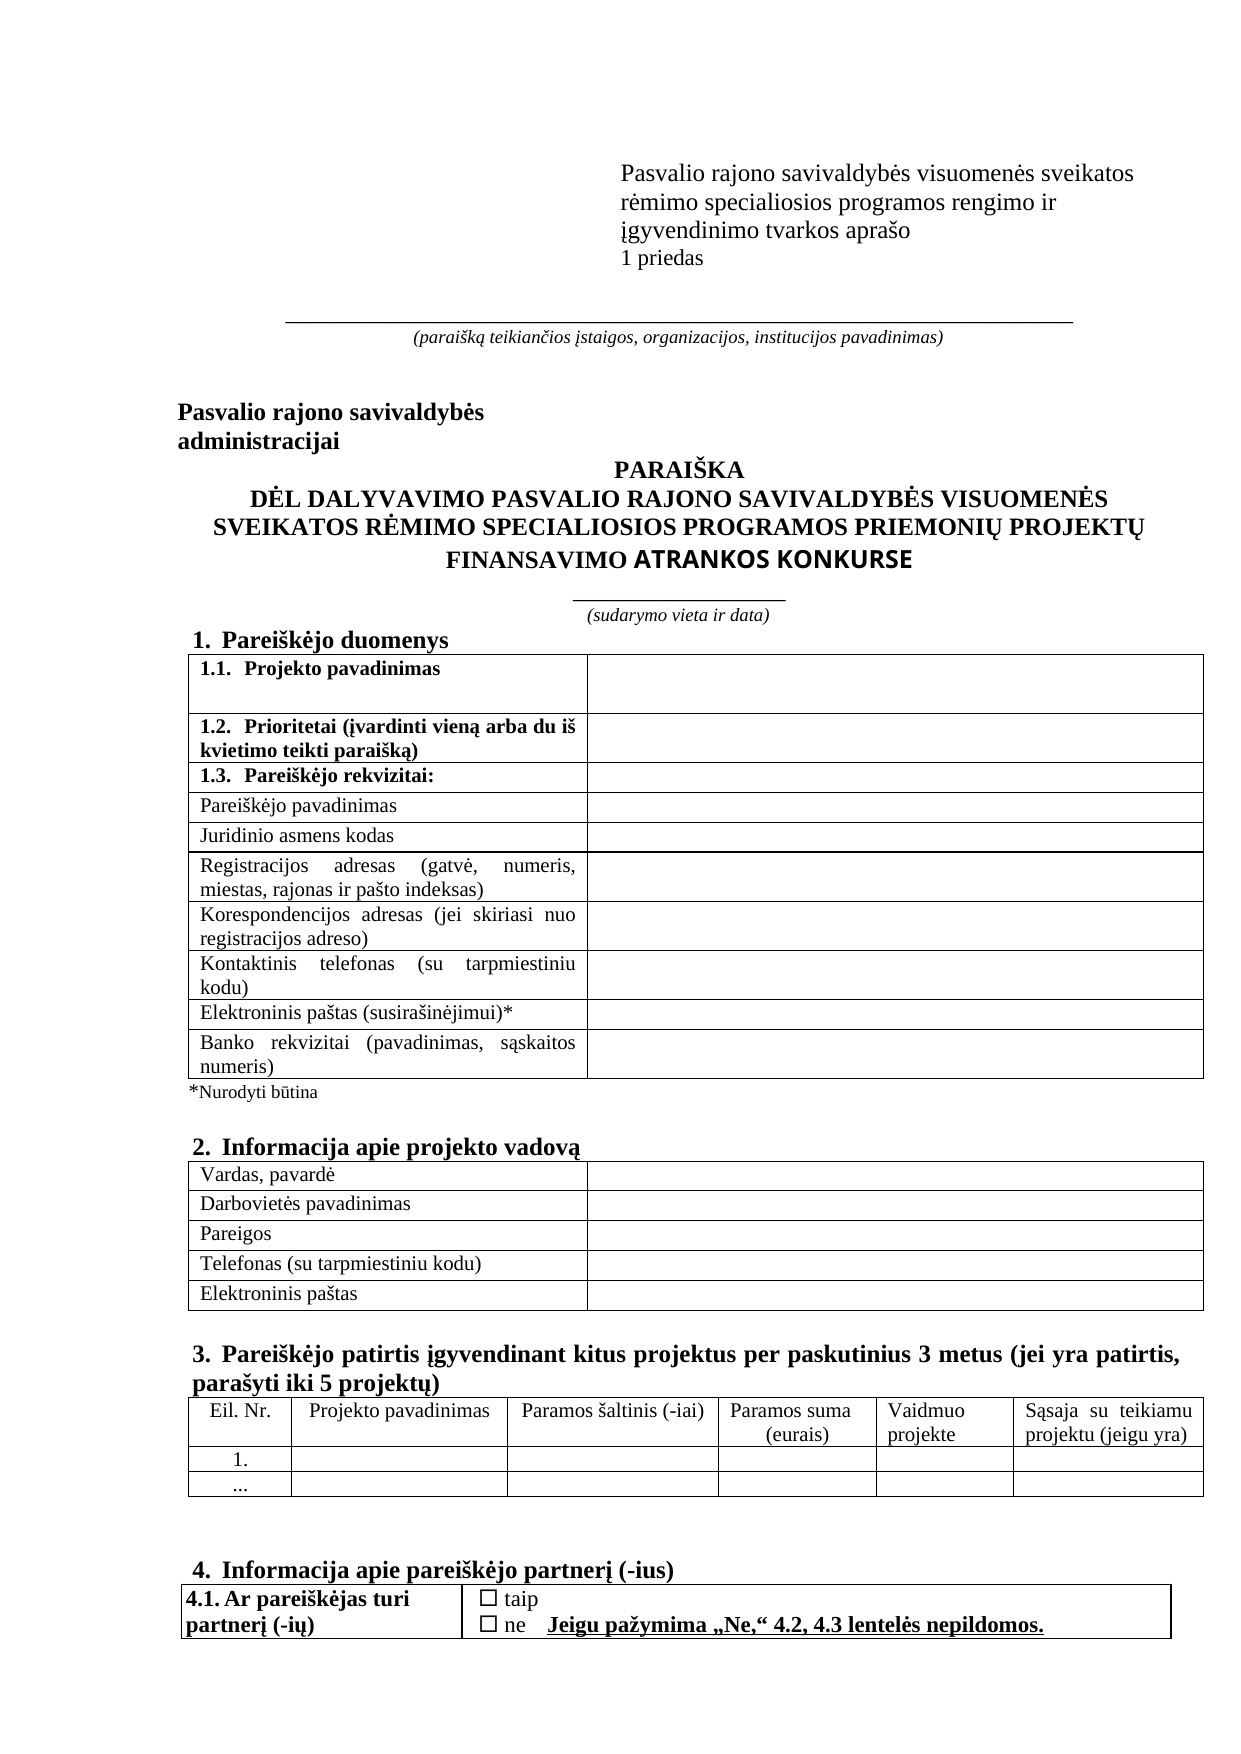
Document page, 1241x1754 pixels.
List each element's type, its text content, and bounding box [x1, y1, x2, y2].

text įgyvendinimo tvarkos aprašo [620, 215, 1181, 244]
table_cell 1.2. Prioritetai (įvardinti vieną arba du iš kvietimo teikti paraišką) [189, 714, 587, 762]
text 1. Pareiškėjo duomenys [192, 626, 1181, 654]
table_header 1.1. Projekto pavadinimas [189, 655, 587, 713]
table_header Vardas, pavardė [189, 1162, 587, 1190]
table_cell [508, 1472, 718, 1496]
table_header Projekto pavadinimas [292, 1398, 507, 1446]
table_cell [1014, 1472, 1203, 1496]
table_cell [588, 951, 1203, 999]
table_cell Korespondencijos adresas (jei skiriasi nuo registracijos adreso) [189, 902, 587, 950]
text _________________ [177, 575, 1181, 604]
table_cell [588, 853, 1203, 901]
table_cell ... [189, 1472, 291, 1496]
table_cell [588, 793, 1203, 822]
table_cell 1.3. Pareiškėjo rekvizitai: [189, 763, 587, 792]
table_cell [292, 1472, 507, 1496]
table_cell [588, 1251, 1203, 1280]
text Pasvalio rajono savivaldybės [177, 397, 1181, 426]
table_cell [508, 1447, 718, 1471]
table_header Paramos suma (eurais) [719, 1398, 876, 1446]
table_cell [588, 1281, 1203, 1309]
table_cell [719, 1472, 876, 1496]
table_header Paramos šaltinis (-iai) [508, 1398, 718, 1446]
text PARAIŠKA [177, 455, 1181, 484]
table_cell Elektroninis paštas (susirašinėjimui)* [189, 1000, 587, 1029]
text 1 priedas [545, 244, 1181, 271]
table_cell 1. [189, 1447, 291, 1471]
table_cell Juridinio asmens kodas [189, 823, 587, 851]
table_cell [1014, 1447, 1203, 1471]
table_cell Elektroninis paštas [189, 1281, 587, 1309]
table_cell Pareiškėjo pavadinimas [189, 793, 587, 822]
text (sudarymo vieta ir data) [177, 604, 1181, 626]
table_cell [588, 763, 1203, 792]
table_cell [588, 1221, 1203, 1250]
text rėmimo specialiosios programos rengimo ir [620, 187, 1181, 215]
table_header [588, 655, 1203, 713]
text *Nurodyti būtina [177, 1079, 1181, 1103]
table_header [588, 1162, 1203, 1190]
text (paraišką teikiančios įstaigos, organizacijos, institucijos pavadinimas) [177, 326, 1181, 347]
table_cell [588, 714, 1203, 762]
table_cell [877, 1472, 1013, 1496]
table_header Vaidmuo projekte [877, 1398, 1013, 1446]
text Pasvalio rajono savivaldybės visuomenės sveikatos [620, 158, 1181, 187]
text _______________________________________________________________ [177, 297, 1181, 326]
table_cell [588, 902, 1203, 950]
table_cell Telefonas (su tarpmiestiniu kodu) [189, 1251, 587, 1280]
table_cell [588, 1191, 1203, 1220]
table_cell [588, 1030, 1203, 1078]
table_cell Darbovietės pavadinimas [189, 1191, 587, 1220]
table_header 4.1. Ar pareiškėjas turi partnerį (-ių) [182, 1585, 461, 1638]
table_cell Pareigos [189, 1221, 587, 1250]
table_cell [588, 823, 1203, 851]
table_header Sąsaja su teikiamu projektu (jeigu yra) [1014, 1398, 1203, 1446]
table_cell [719, 1447, 876, 1471]
table_cell [588, 1000, 1203, 1029]
table_header  taip  ne Jeigu pažymima „Ne,“ 4.2, 4.3 lentelės nepildomos. [463, 1585, 1170, 1638]
text administracijai [177, 426, 1181, 455]
text 3. Pareiškėjo patirtis įgyvendinant kitus projektus per paskutinius 3 metus (jei yra patirtis, parašyti iki 5 projektų) [192, 1339, 1181, 1397]
table_cell [292, 1447, 507, 1471]
table_cell Banko rekvizitai (pavadinimas, sąskaitos numeris) [189, 1030, 587, 1078]
table_cell [877, 1447, 1013, 1471]
table_cell Registracijos adresas (gatvė, numeris, miestas, rajonas ir pašto indeksas) [189, 853, 587, 901]
text 4. Informacija apie pareiškėjo partnerį (-ius) [192, 1555, 1181, 1583]
text DĖL DALYVAVIMO PASVALIO RAJONO SAVIVALDYBĖS VISUOMENĖS SVEIKATOS RĖMIMO SPECIALIOSIOS PROGRAMOS PRIEMONIŲ PROJEKTŲ FINANSAVIMO ATRANKOS KONKURSE [177, 484, 1181, 575]
table_header Eil. Nr. [189, 1398, 291, 1446]
table_cell Kontaktinis telefonas (su tarpmiestiniu kodu) [189, 951, 587, 999]
text 2. Informacija apie projekto vadovą [192, 1132, 1181, 1161]
